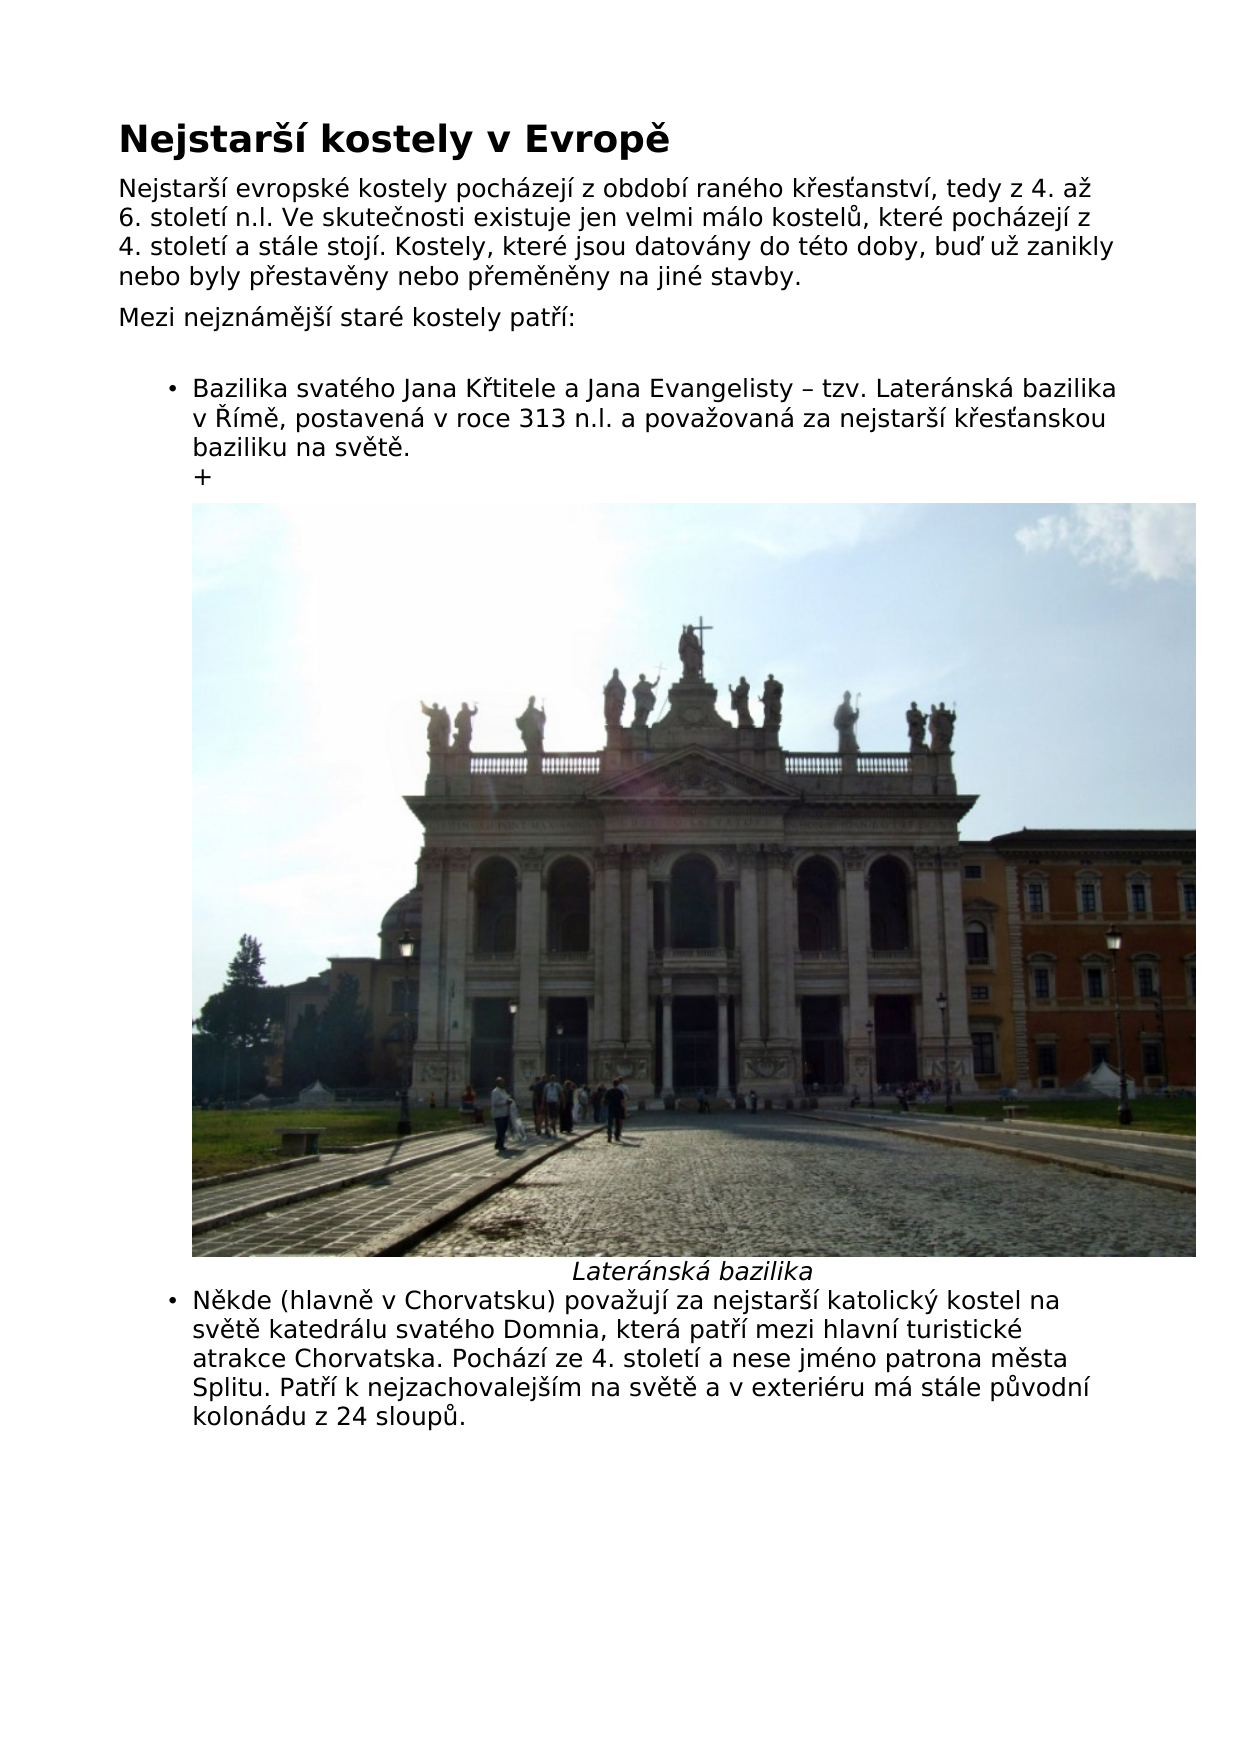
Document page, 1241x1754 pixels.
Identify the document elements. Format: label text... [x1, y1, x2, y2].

list Někde (hlavně v Chorvatsku) považují za nejstarší katolický kostel na světě katedrálu svatého Domnia, která patří mezi hlavní turistické atrakce Chorvatska. Pochází ze 4. století a nese jméno patrona města Splitu. Patří k nejzachovalejším na světě a v exteriéru má stále původní kolonádu z 24 sloupů. [177, 1286, 1122, 1432]
text Mezi nejznámější staré kostely patří: [118, 303, 1122, 333]
list Bazilika svatého Jana Křtitele a Jana Evangelisty – tzv. Lateránská bazilika v Římě, postavená v roce 313 n.l. a považovaná za nejstarší křesťanskou baziliku na světě. + [177, 374, 1196, 1286]
subtitle Nejstarší kostely v Evropě [118, 118, 1122, 162]
picture [192, 503, 1196, 1257]
list Lateránská bazilika [192, 1257, 1196, 1286]
text Nejstarší evropské kostely pocházejí z období raného křesťanství, tedy z 4. až 6. století n.l. Ve skutečnosti existuje jen velmi málo kostelů, které pocházejí z 4. století a stále stojí. Kostely, které jsou datovány do této doby, buď už zanikly nebo byly přestavěny nebo přeměněny na jiné stavby. [118, 174, 1122, 291]
